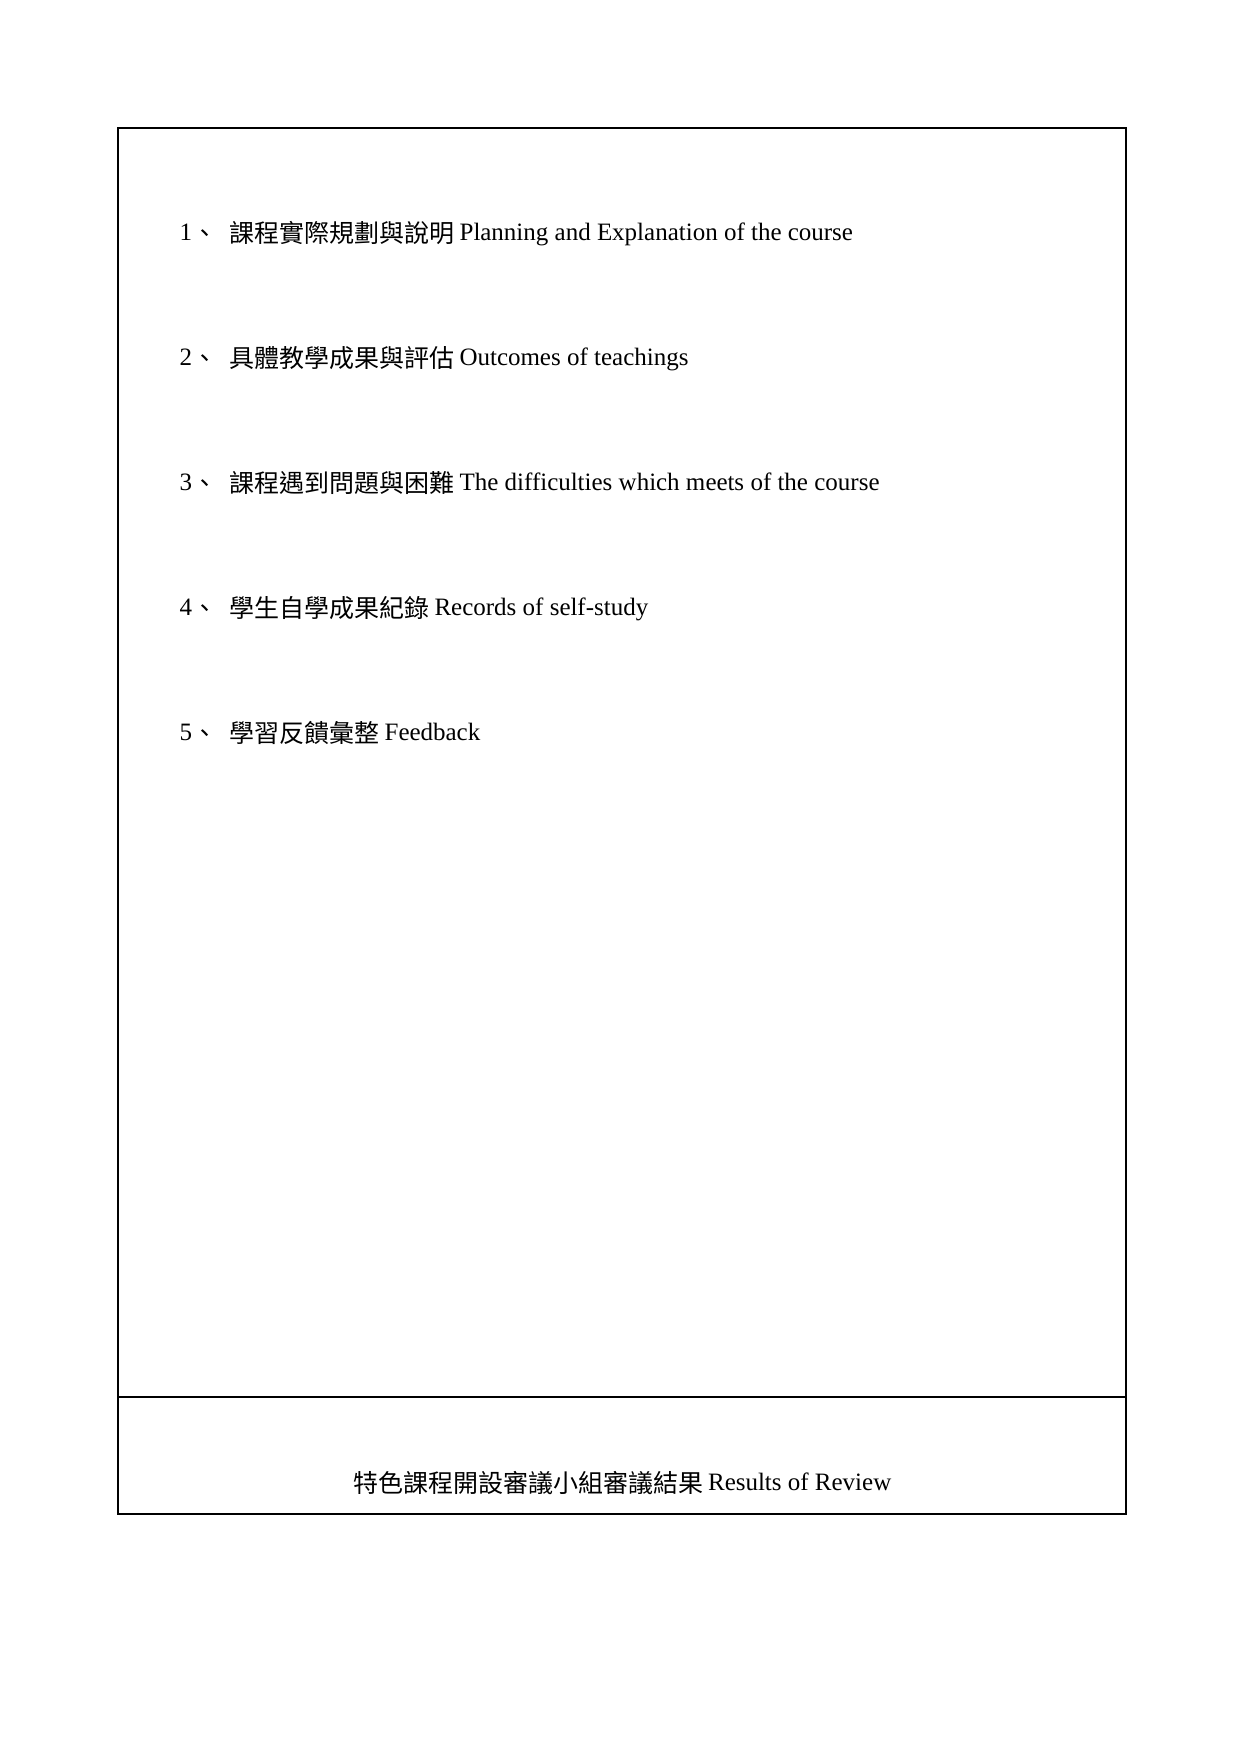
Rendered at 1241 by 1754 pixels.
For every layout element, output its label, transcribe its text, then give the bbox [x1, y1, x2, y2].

table_cell 課程實際規劃與說明Planning and Explanation of the course 具體教學成果與評估Outcomes of teachings 課程遇到問題與困難The difficulties which meets of the course 學生自學成果紀錄Records of self-study 學習反饋彙整Feedback [119, 129, 1125, 1396]
table_cell 特色課程開設審議小組審議結果Results of Review [119, 1398, 1125, 1512]
